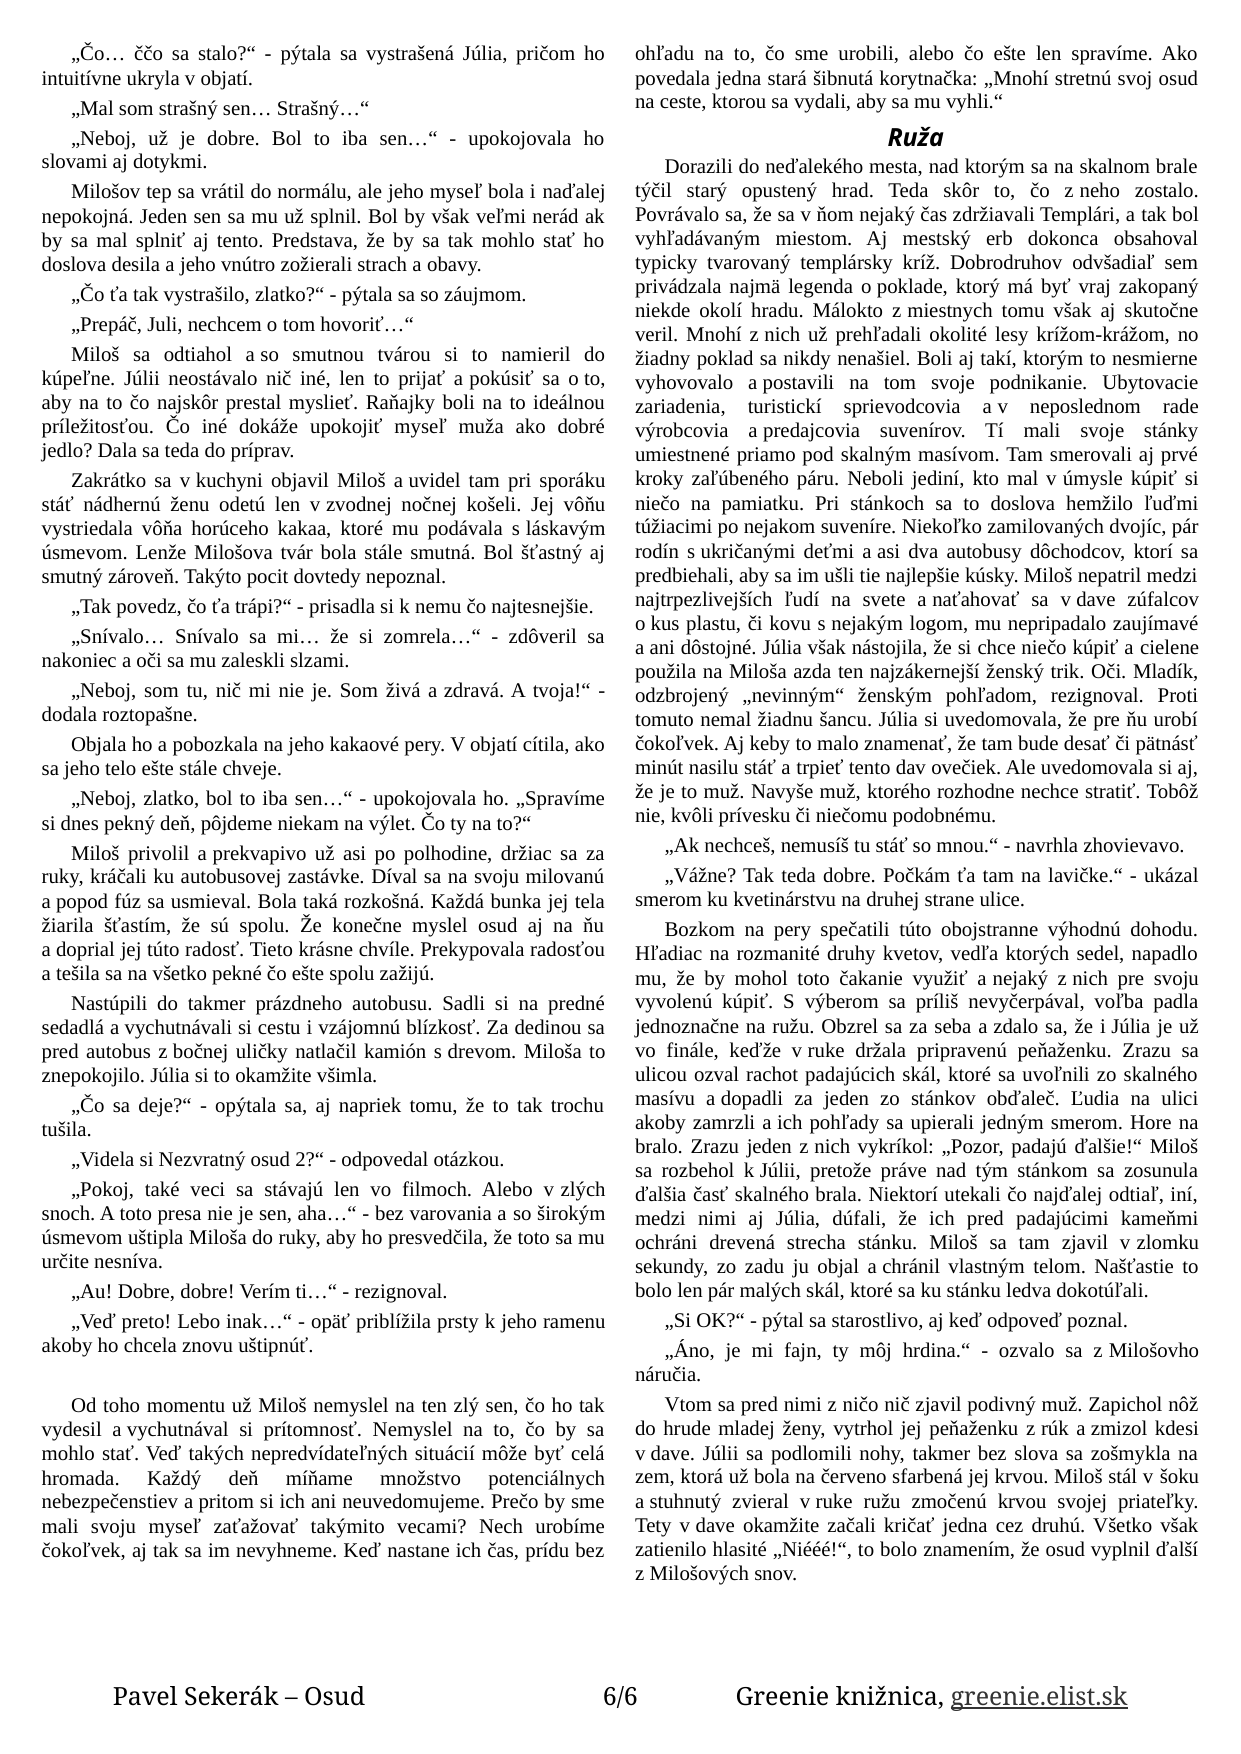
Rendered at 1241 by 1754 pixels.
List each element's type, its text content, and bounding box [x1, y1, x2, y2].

text Milošov tep sa vrátil do normálu, ale jeho myseľ bola i naďalej nepokojná. Jeden sen sa mu už splnil. Bol by však veľmi nerád ak by sa mal splniť aj tento. Predstava, že by sa tak mohlo stať ho doslova desila a jeho vnútro zožierali strach a obavy. [41, 179, 605, 276]
text „Si OK?“ - pýtal sa starostlivo, aj keď odpoveď poznal. [635, 1308, 1199, 1332]
text „Tak povedz, čo ťa trápi?“ - prisadla si k nemu čo najtesnejšie. [41, 594, 605, 618]
text „Čo sa deje?“ - opýtala sa, aj napriek tomu, že to tak trochu tušila. [41, 1093, 605, 1141]
text „Snívalo… Snívalo sa mi… že si zomrela…“ - zdôveril sa nakoniec a oči sa mu zaleskli slzami. [41, 624, 605, 672]
text „Áno, je mi fajn, ty môj hrdina.“ - ozvalo sa z Milošovho náručia. [635, 1338, 1199, 1386]
text Od toho momentu už Miloš nemyslel na ten zlý sen, čo ho tak vydesil a vychutnával si prítomnosť. Nemyslel na to, čo by sa mohlo stať. Veď takých nepredvídateľných situácií môže byť celá hromada. Každý deň míňame množstvo potenciálnych nebezpečenstiev a pritom si ich ani neuvedomujeme. Prečo by sme mali svoju myseľ zaťažovať takýmito vecami? Nech urobíme čokoľvek, aj tak sa im nevyhneme. Keď nastane ich čas, prídu bez [41, 1393, 605, 1562]
text „Neboj, zlatko, bol to iba sen…“ - upokojovala ho. „Spravíme si dnes pekný deň, pôjdeme niekam na výlet. Čo ty na to?“ [41, 786, 605, 834]
text „Ak nechceš, nemusíš tu stáť so mnou.“ - navrhla zhovievavo. [635, 833, 1199, 857]
text „Čo… ččo sa stalo?“ - pýtala sa vystrašená Júlia, pričom ho intuitívne ukryla v objatí. [41, 41, 605, 89]
text „Videla si Nezvratný osud 2?“ - odpovedal otázkou. [41, 1147, 605, 1171]
text „Vážne? Tak teda dobre. Počkám ťa tam na lavičke.“ - ukázal smerom ku kvetinárstvu na druhej strane ulice. [635, 863, 1199, 911]
text Miloš sa odtiahol a so smutnou tvárou si to namieril do kúpeľne. Júlii neostávalo nič iné, len to prijať a pokúsiť sa o to, aby na to čo najskôr prestal myslieť. Raňajky boli na to ideálnou príležitosťou. Čo iné dokáže upokojiť myseľ muža ako dobré jedlo? Dala sa teda do príprav. [41, 342, 605, 462]
text „Pokoj, také veci sa stávajú len vo filmoch. Alebo v zlých snoch. A toto presa nie je sen, aha…“ - bez varovania a so širokým úsmevom uštipla Miloša do ruky, aby ho presvedčila, že toto sa mu určite nesníva. [41, 1177, 605, 1273]
text Bozkom na pery spečatili túto obojstranne výhodnú dohodu. Hľadiac na rozmanité druhy kvetov, vedľa ktorých sedel, napadlo mu, že by mohol toto čakanie využiť a nejaký z nich pre svoju vyvolenú kúpiť. S výberom sa príliš nevyčerpával, voľba padla jednoznačne na ružu. Obzrel sa za seba a zdalo sa, že i Júlia je už vo finále, keďže v ruke držala pripravenú peňaženku. Zrazu sa ulicou ozval rachot padajúcich skál, ktoré sa uvoľnili zo skalného masívu a dopadli za jeden zo stánkov obďaleč. Ľudia na ulici akoby zamrzli a ich pohľady sa upierali jedným smerom. Hore na bralo. Zrazu jeden z nich vykríkol: „Pozor, padajú ďalšie!“ Miloš sa rozbehol k Júlii, pretože práve nad tým stánkom sa zosunula ďalšia časť skalného brala. Niektorí utekali čo najďalej odtiaľ, iní, medzi nimi aj Júlia, dúfali, že ich pred padajúcimi kameňmi ochráni drevená strecha stánku. Miloš sa tam zjavil v zlomku sekundy, zo zadu ju objal a chránil vlastným telom. Našťastie to bolo len pár malých skál, ktoré sa ku stánku ledva dokotúľali. [635, 917, 1199, 1302]
text „Mal som strašný sen… Strašný…“ [41, 95, 605, 119]
text „Neboj, som tu, nič mi nie je. Som živá a zdravá. A tvoja!“ - dodala roztopašne. [41, 678, 605, 726]
text Vtom sa pred nimi z ničo nič zjavil podivný muž. Zapichol nôž do hrude mladej ženy, vytrhol jej peňaženku z rúk a zmizol kdesi v dave. Júlii sa podlomili nohy, takmer bez slova sa zošmykla na zem, ktorá už bola na červeno sfarbená jej krvou. Miloš stál v šoku a stuhnutý zvieral v ruke ružu zmočenú krvou svojej priateľky. Tety v dave okamžite začali kričať jedna cez druhú. Všetko však zatienilo hlasité „Niééé!“, to bolo znamením, že osud vyplnil ďalší z Milošových snov. [635, 1392, 1199, 1585]
text ohľadu na to, čo sme urobili, alebo čo ešte len spravíme. Ako povedala jedna stará šibnutá korytnačka: „Mnohí stretnú svoj osud na ceste, ktorou sa vydali, aby sa mu vyhli.“ [635, 41, 1199, 113]
text „Veď preto! Lebo inak…“ - opäť priblížila prsty k jeho ramenu akoby ho chcela znovu uštipnúť. [41, 1309, 605, 1357]
text „Prepáč, Juli, nechcem o tom hovoriť…“ [41, 312, 605, 336]
subtitle Ruža [635, 119, 1199, 153]
text Objala ho a pobozkala na jeho kakaové pery. V objatí cítila, ako sa jeho telo ešte stále chveje. [41, 732, 605, 780]
text „Čo ťa tak vystrašilo, zlatko?“ - pýtala sa so záujmom. [41, 282, 605, 306]
text Zakrátko sa v kuchyni objavil Miloš a uvidel tam pri sporáku stáť nádhernú ženu odetú len v zvodnej nočnej košeli. Jej vôňu vystriedala vôňa horúceho kakaa, ktoré mu podávala s láskavým úsmevom. Lenže Milošova tvár bola stále smutná. Bol šťastný aj smutný zároveň. Takýto pocit dovtedy nepoznal. [41, 468, 605, 588]
text Miloš privolil a prekvapivo už asi po polhodine, držiac sa za ruky, kráčali ku autobusovej zastávke. Díval sa na svoju milovanú a popod fúz sa usmieval. Bola taká rozkošná. Každá bunka jej tela žiarila šťastím, že sú spolu. Že konečne myslel osud aj na ňu a doprial jej túto radosť. Tieto krásne chvíle. Prekypovala radosťou a tešila sa na všetko pekné čo ešte spolu zažijú. [41, 840, 605, 985]
text „Neboj, už je dobre. Bol to iba sen…“ - upokojovala ho slovami aj dotykmi. [41, 125, 605, 173]
text „Au! Dobre, dobre! Verím ti…“ - rezignoval. [41, 1279, 605, 1303]
text Dorazili do neďalekého mesta, nad ktorým sa na skalnom brale týčil starý opustený hrad. Teda skôr to, čo z neho zostalo. Povrávalo sa, že sa v ňom nejaký čas zdržiavali Templári, a tak bol vyhľadávaným miestom. Aj mestský erb dokonca obsahoval typicky tvarovaný templársky kríž. Dobrodruhov odvšadiaľ sem privádzala najmä legenda o poklade, ktorý má byť vraj zakopaný niekde okolí hradu. Málokto z miestnych tomu však aj skutočne veril. Mnohí z nich už prehľadali okolité lesy krížom-krážom, no žiadny poklad sa nikdy nenašiel. Boli aj takí, ktorým to nesmierne vyhovovalo a postavili na tom svoje podnikanie. Ubytovacie zariadenia, turistickí sprievodcovia a v neposlednom rade výrobcovia a predajcovia suvenírov. Tí mali svoje stánky umiestnené priamo pod skalným masívom. Tam smerovali aj prvé kroky zaľúbeného páru. Neboli jediní, kto mal v úmysle kúpiť si niečo na pamiatku. Pri stánkoch sa to doslova hemžilo ľuďmi túžiacimi po nejakom suveníre. Niekoľko zamilovaných dvojíc, pár rodín s ukričanými deťmi a asi dva autobusy dôchodcov, ktorí sa predbiehali, aby sa im ušli tie najlepšie kúsky. Miloš nepatril medzi najtrpezlivejších ľudí na svete a naťahovať sa v dave zúfalcov o kus plastu, či kovu s nejakým logom, mu nepripadalo zaujímavé a ani dôstojné. Júlia však nástojila, že si chce niečo kúpiť a cielene použila na Miloša azda ten najzákernejší ženský trik. Oči. Mladík, odzbrojený „nevinným“ ženským pohľadom, rezignoval. Proti tomuto nemal žiadnu šancu. Júlia si uvedomovala, že pre ňu urobí čokoľvek. Aj keby to malo znamenať, že tam bude desať či pätnásť minút nasilu stáť a trpieť tento dav ovečiek. Ale uvedomovala si aj, že je to muž. Navyše muž, ktorého rozhodne nechce stratiť. Tobôž nie, kvôli prívesku či niečomu podobnému. [635, 153, 1199, 827]
text Nastúpili do takmer prázdneho autobusu. Sadli si na predné sedadlá a vychutnávali si cestu i vzájomnú blízkosť. Za dedinou sa pred autobus z bočnej uličky natlačil kamión s drevom. Miloša to znepokojilo. Júlia si to okamžite všimla. [41, 991, 605, 1087]
